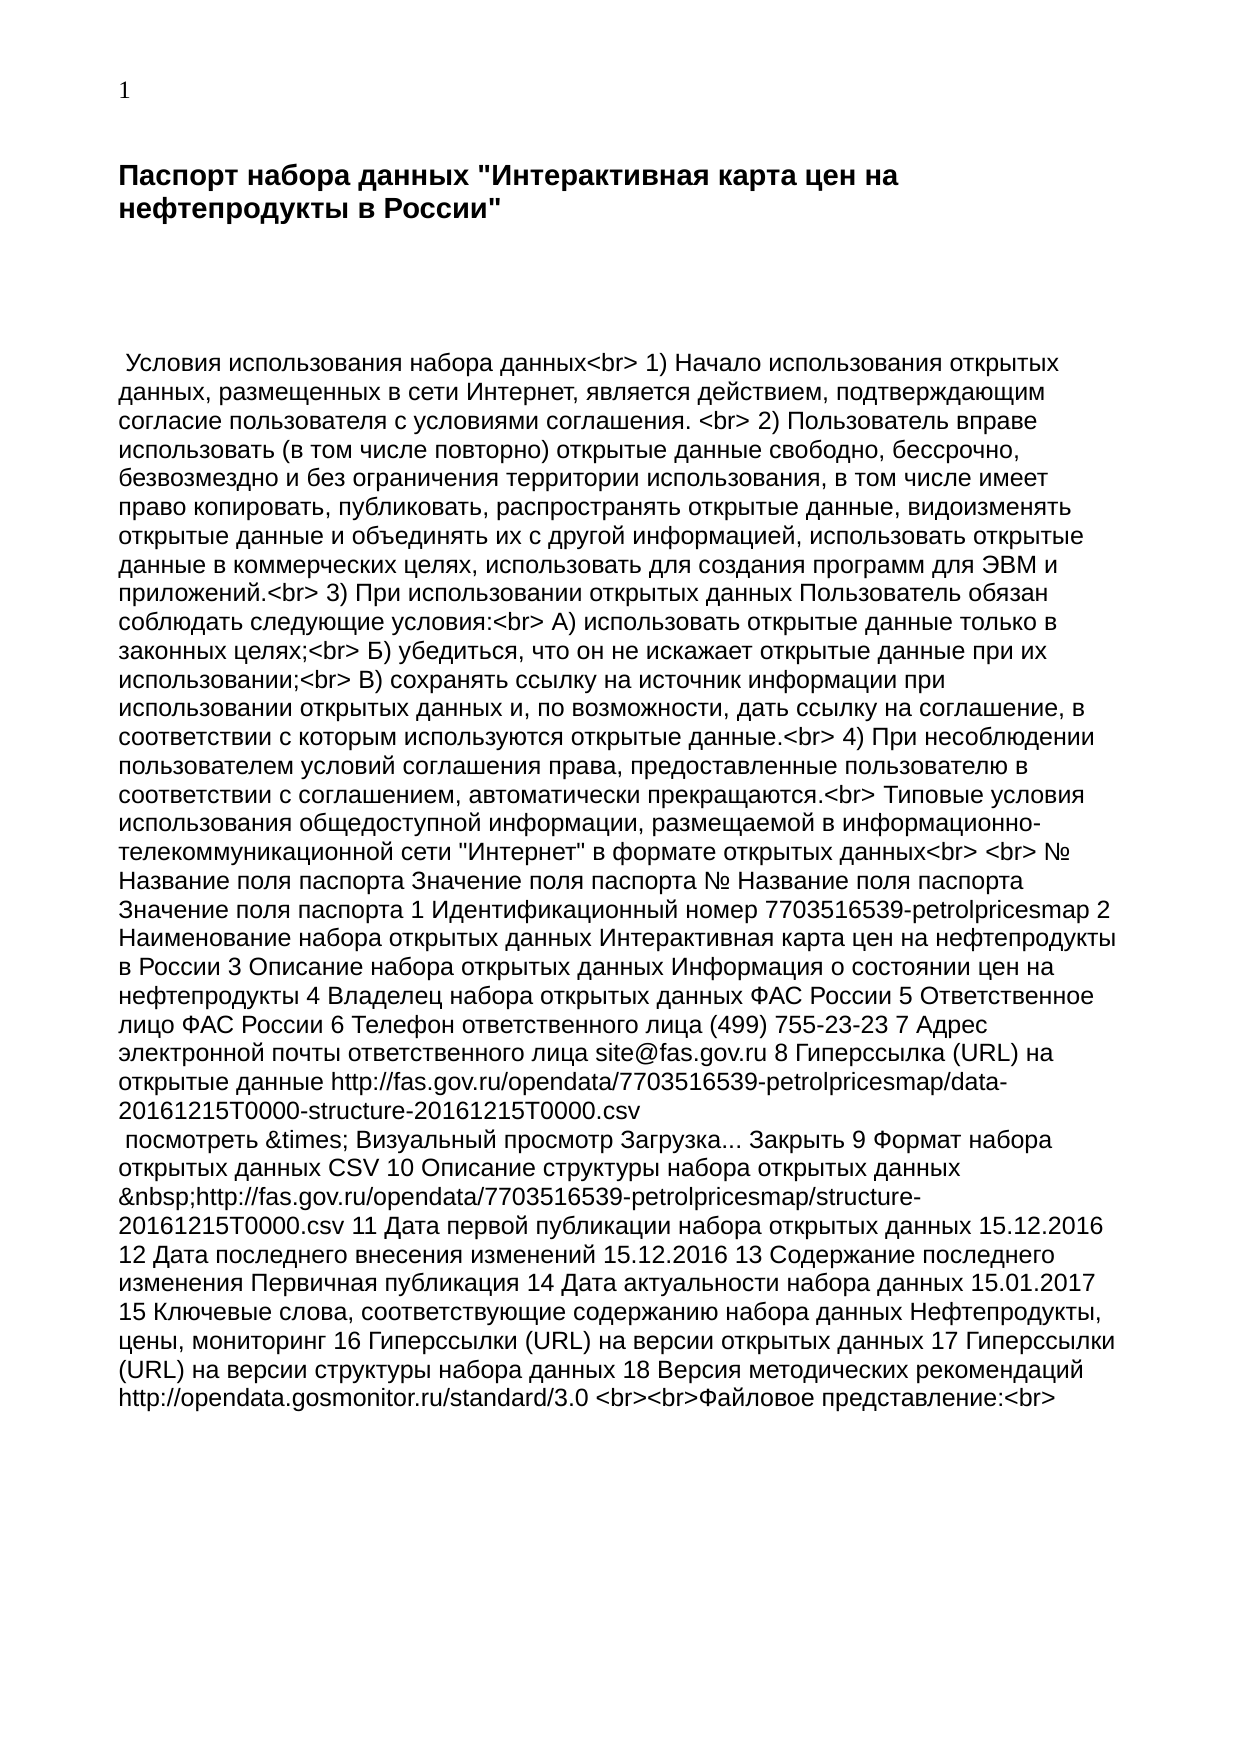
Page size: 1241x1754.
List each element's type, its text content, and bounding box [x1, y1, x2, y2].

text Условия использования набора данных<br> 1) Начало использования открытых данных, размещенных в сети Интернет, является действием, подтверждающим согласие пользователя с условиями соглашения. <br> 2) Пользователь вправе использовать (в том числе повторно) открытые данные свободно, бессрочно, безвозмездно и без ограничения территории использования, в том числе имеет право копировать, публиковать, распространять открытые данные, видоизменять открытые данные и объединять их с другой информацией, использовать открытые данные в коммерческих целях, использовать для создания программ для ЭВМ и приложений.<br> 3) При использовании открытых данных Пользователь обязан соблюдать следующие условия:<br> А) использовать открытые данные только в законных целях;<br> Б) убедиться, что он не искажает открытые данные при их использовании;<br> В) сохранять ссылку на источник информации при использовании открытых данных и, по возможности, дать ссылку на соглашение, в соответствии с которым используются открытые данные.<br> 4) При несоблюдении пользователем условий соглашения права, предоставленные пользователю в соответствии с соглашением, автоматически прекращаются.<br> Типовые условия использования общедоступной информации, размещаемой в информационно-телекоммуникационной сети "Интернет" в формате открытых данных<br> <br> № Название поля паспорта Значение поля паспорта № Название поля паспорта Значение поля паспорта 1 Идентификационный номер 7703516539-petrolpricesmap 2 Наименование набора открытых данных Интерактивная карта цен на нефтепродукты в России 3 Описание набора открытых данных Информация о состоянии цен на нефтепродукты 4 Владелец набора открытых данных ФАС России 5 Ответственное лицо ФАС России 6 Телефон ответственного лица (499) 755-23-23 7 Адрес электронной почты ответственного лица site@fas.gov.ru 8 Гиперссылка (URL) на открытые данные http://fas.gov.ru/opendata/7703516539-petrolpricesmap/data-20161215T0000-structure-20161215T0000.csv посмотреть &times; Визуальный просмотр Загрузка... Закрыть 9 Формат набора открытых данных CSV 10 Описание структуры набора открытых данных &nbsp;http://fas.gov.ru/opendata/7703516539-petrolpricesmap/structure-20161215T0000.csv 11 Дата первой публикации набора открытых данных 15.12.2016 12 Дата последнего внесения изменений 15.12.2016 13 Содержание последнего изменения Первичная публикация 14 Дата актуальности набора данных 15.01.2017 15 Ключевые слова, соответствующие содержанию набора данных Нефтепродукты, цены, мониторинг 16 Гиперссылки (URL) на версии открытых данных 17 Гиперссылки (URL) на версии структуры набора данных 18 Версия методических рекомендаций http://opendata.gosmonitor.ru/standard/3.0 <br><br>Файловое представление:<br> [118, 348, 1122, 1412]
subtitle Паспорт набора данных "Интерактивная карта цен на нефтепродукты в России" [118, 157, 1122, 224]
